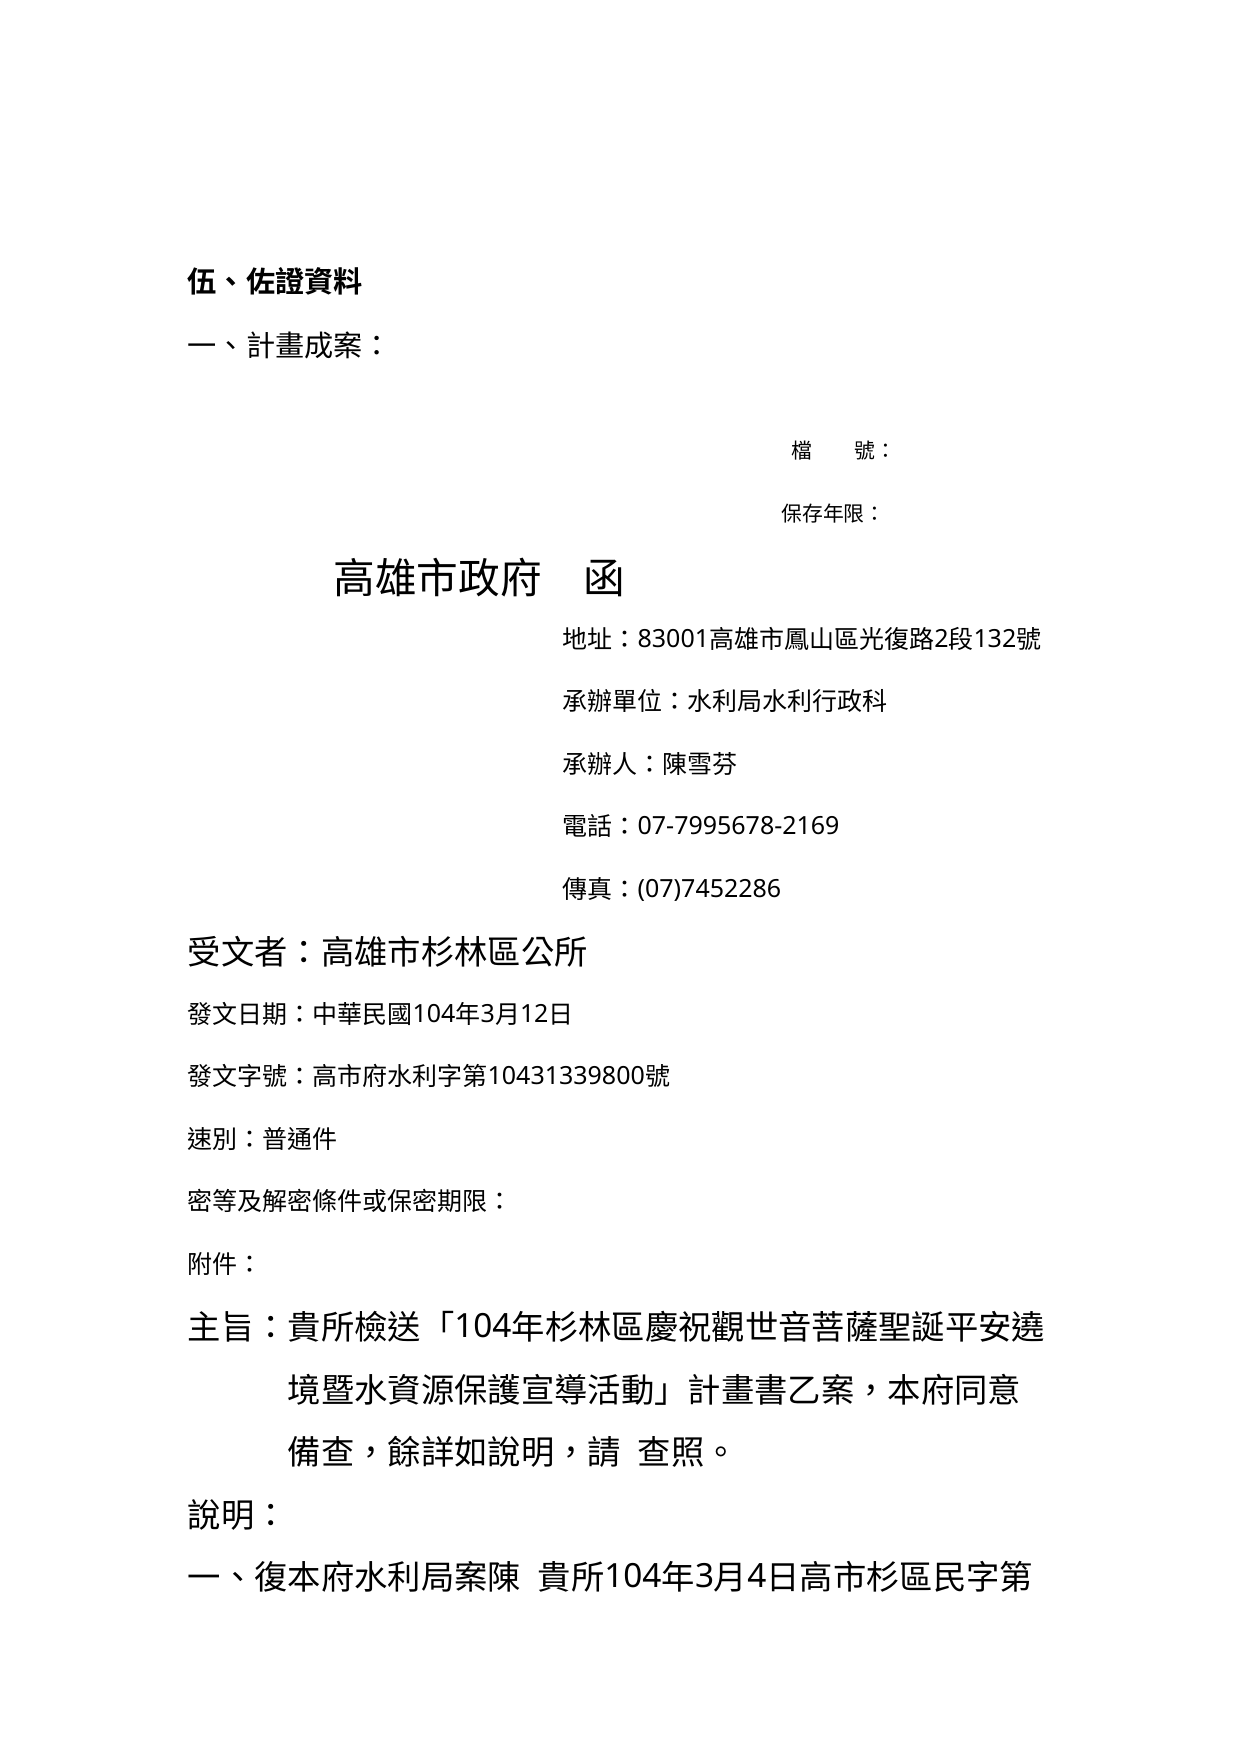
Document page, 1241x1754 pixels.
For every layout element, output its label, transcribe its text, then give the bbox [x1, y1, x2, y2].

text 受文者：高雄市杉林區公所 [187, 908, 1053, 971]
text 地址：83001高雄市鳳山區光復路2段132號 [187, 596, 1053, 658]
text 一、計畫成案： [187, 322, 1053, 364]
text 一、復本府水利局案陳 貴所104年3月4日高市杉區民字第 [187, 1533, 1053, 1596]
text 保存年限： [187, 471, 1053, 533]
text 高雄市政府 函 [187, 533, 1053, 596]
text 承辦單位：水利局水利行政科 [187, 658, 1053, 721]
text 主旨：貴所檢送「104年杉林區慶祝觀世音菩薩聖誕平安遶境暨水資源保護宣導活動」計畫書乙案，本府同意備查，餘詳如說明，請 查照。 [187, 1283, 1053, 1471]
text 發文日期：中華民國104年3月12日 [187, 971, 1053, 1033]
text 傳真：(07)7452286 [187, 846, 1053, 908]
text 電話：07-7995678-2169 [187, 783, 1053, 846]
text 說明： [187, 1471, 1053, 1533]
text 承辦人：陳雪芬 [187, 721, 1053, 783]
text 附件： [187, 1221, 1053, 1283]
text 檔 號： [187, 408, 1053, 471]
text 速別：普通件 [187, 1096, 1053, 1158]
text 伍、佐證資料 [187, 259, 1053, 301]
text 發文字號：高市府水利字第10431339800號 [187, 1033, 1053, 1096]
text 密等及解密條件或保密期限： [187, 1158, 1053, 1221]
